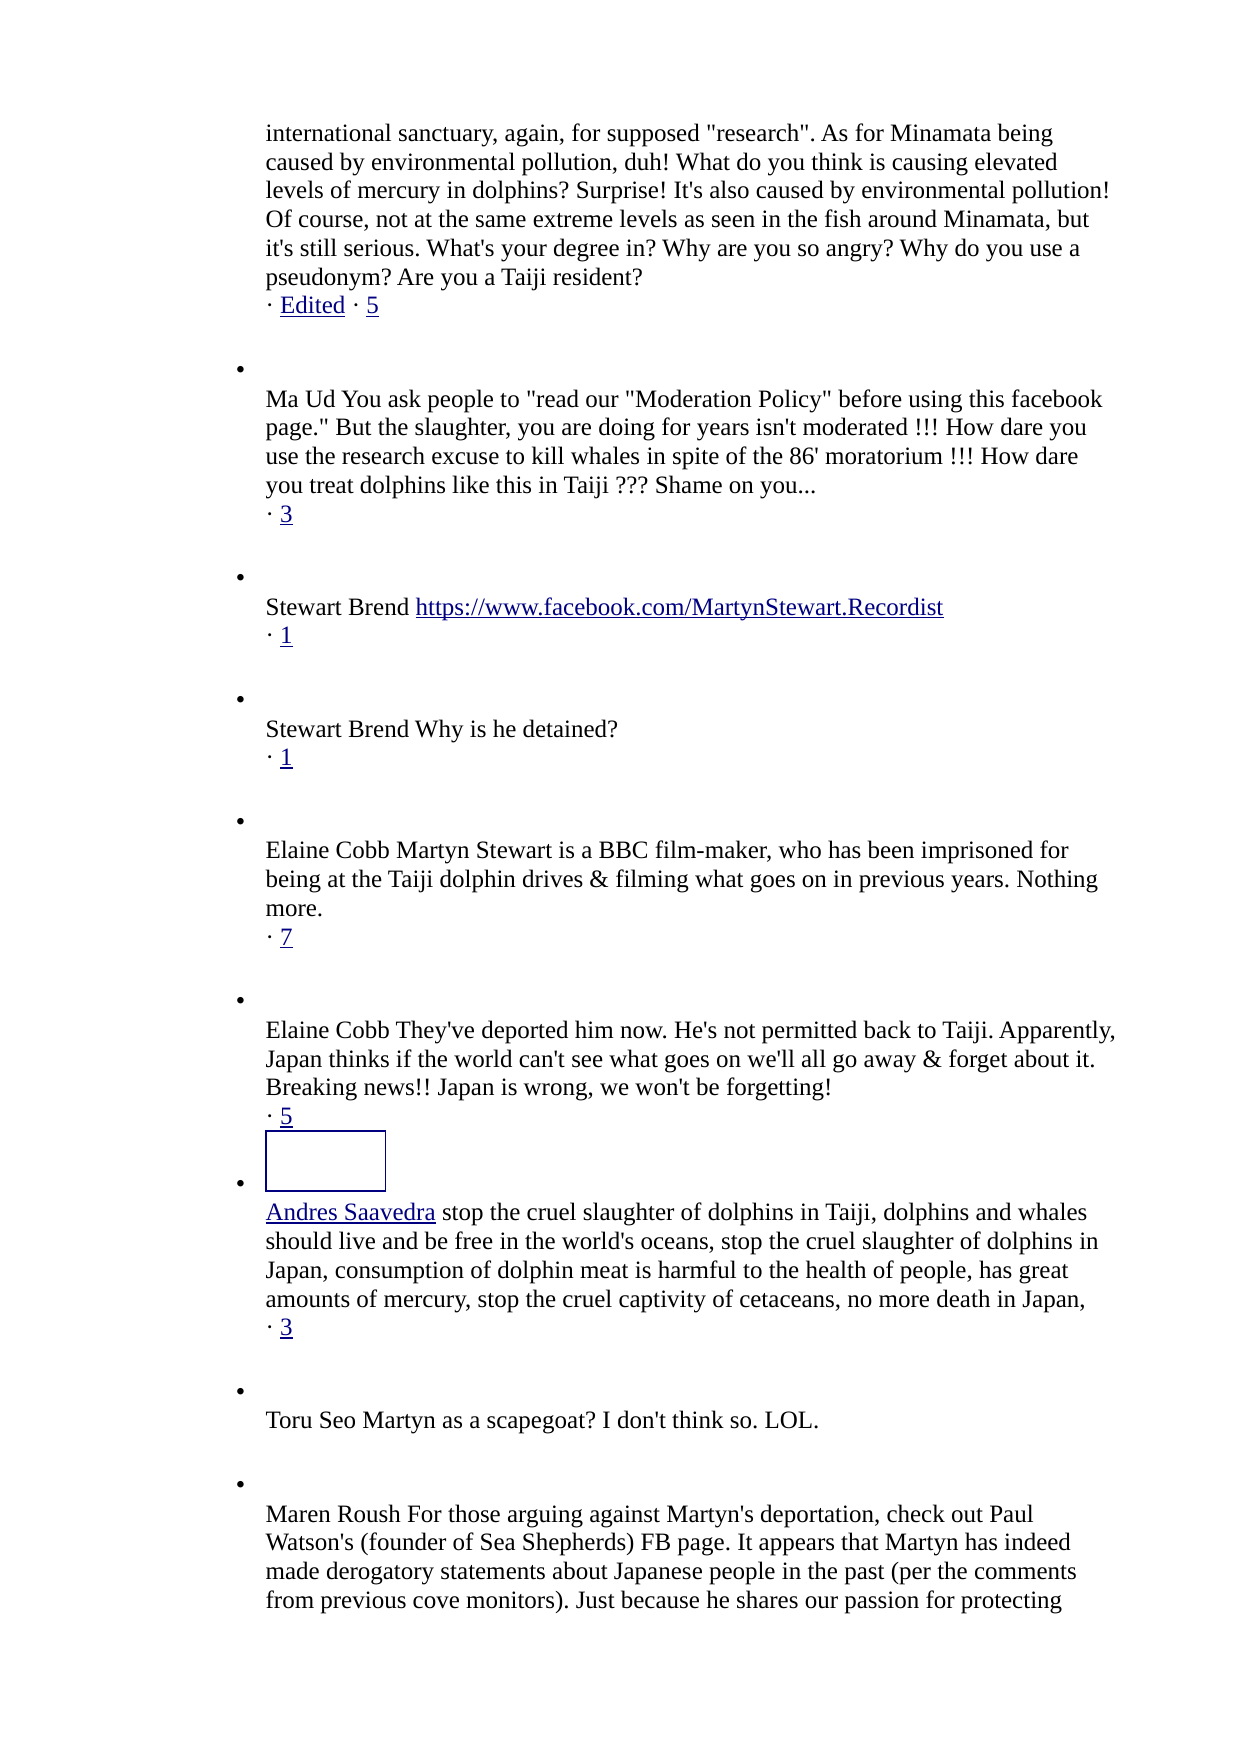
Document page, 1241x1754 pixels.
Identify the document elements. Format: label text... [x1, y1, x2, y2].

list Toru Seo Martyn as a scapegoat? I don't think so. LOL. [236, 1406, 1122, 1434]
list · 3 [236, 499, 1122, 527]
list Maren Roush For those arguing against Martyn's deportation, check out Paul Watson's (founder of Sea Shepherds) FB page. It appears that Martyn has indeed made derogatory statements about Japanese people in the past (per the comments from previous cove monitors). Just because he shares our passion for protecting [236, 1499, 1122, 1614]
list · 5 [236, 1101, 1122, 1130]
list · Edited · 5 [236, 291, 1122, 319]
list · 1 [236, 621, 1122, 649]
list · 3 [236, 1312, 1122, 1341]
list Stewart Brend https://www.facebook.com/MartynStewart.Recordist [236, 592, 1122, 621]
list Andres Saavedra stop the cruel slaughter of dolphins in Taiji, dolphins and whales should live and be free in the world's oceans, stop the cruel slaughter of dolphins in Japan, consumption of dolphin meat is harmful to the health of people, has great amounts of mercury, stop the cruel captivity of cetaceans, no more death in Japan, [236, 1197, 1122, 1312]
list · 1 [236, 742, 1122, 771]
list Ma Ud You ask people to "read our "Moderation Policy" before using this facebook page." But the slaughter, you are doing for years isn't moderated !!! How dare you use the research excuse to kill whales in spite of the 86' moratorium !!! How dare you treat dolphins like this in Taiji ??? Shame on you... [236, 384, 1122, 499]
list Stewart Brend Why is he detained? [236, 714, 1122, 742]
list international sanctuary, again, for supposed "research". As for Minamata being caused by environmental pollution, duh! What do you think is causing elevated levels of mercury in dolphins? Surprise! It's also caused by environmental pollution! Of course, not at the same extreme levels as seen in the fish around Minamata, but it's still serious. What's your degree in? Why are you so angry? Why do you use a pseudonym? Are you a Taiji resident? [236, 118, 1122, 291]
list Elaine Cobb They've deported him now. He's not permitted back to Taiji. Apparently, Japan thinks if the world can't see what goes on we'll all go away & forget about it. Breaking news!! Japan is wrong, we won't be forgetting! [236, 1015, 1122, 1101]
list · 7 [236, 922, 1122, 951]
list Elaine Cobb Martyn Stewart is a BBC film-maker, who has been imprisoned for being at the Taiji dolphin drives & filming what goes on in previous years. Nothing more. [236, 836, 1122, 922]
